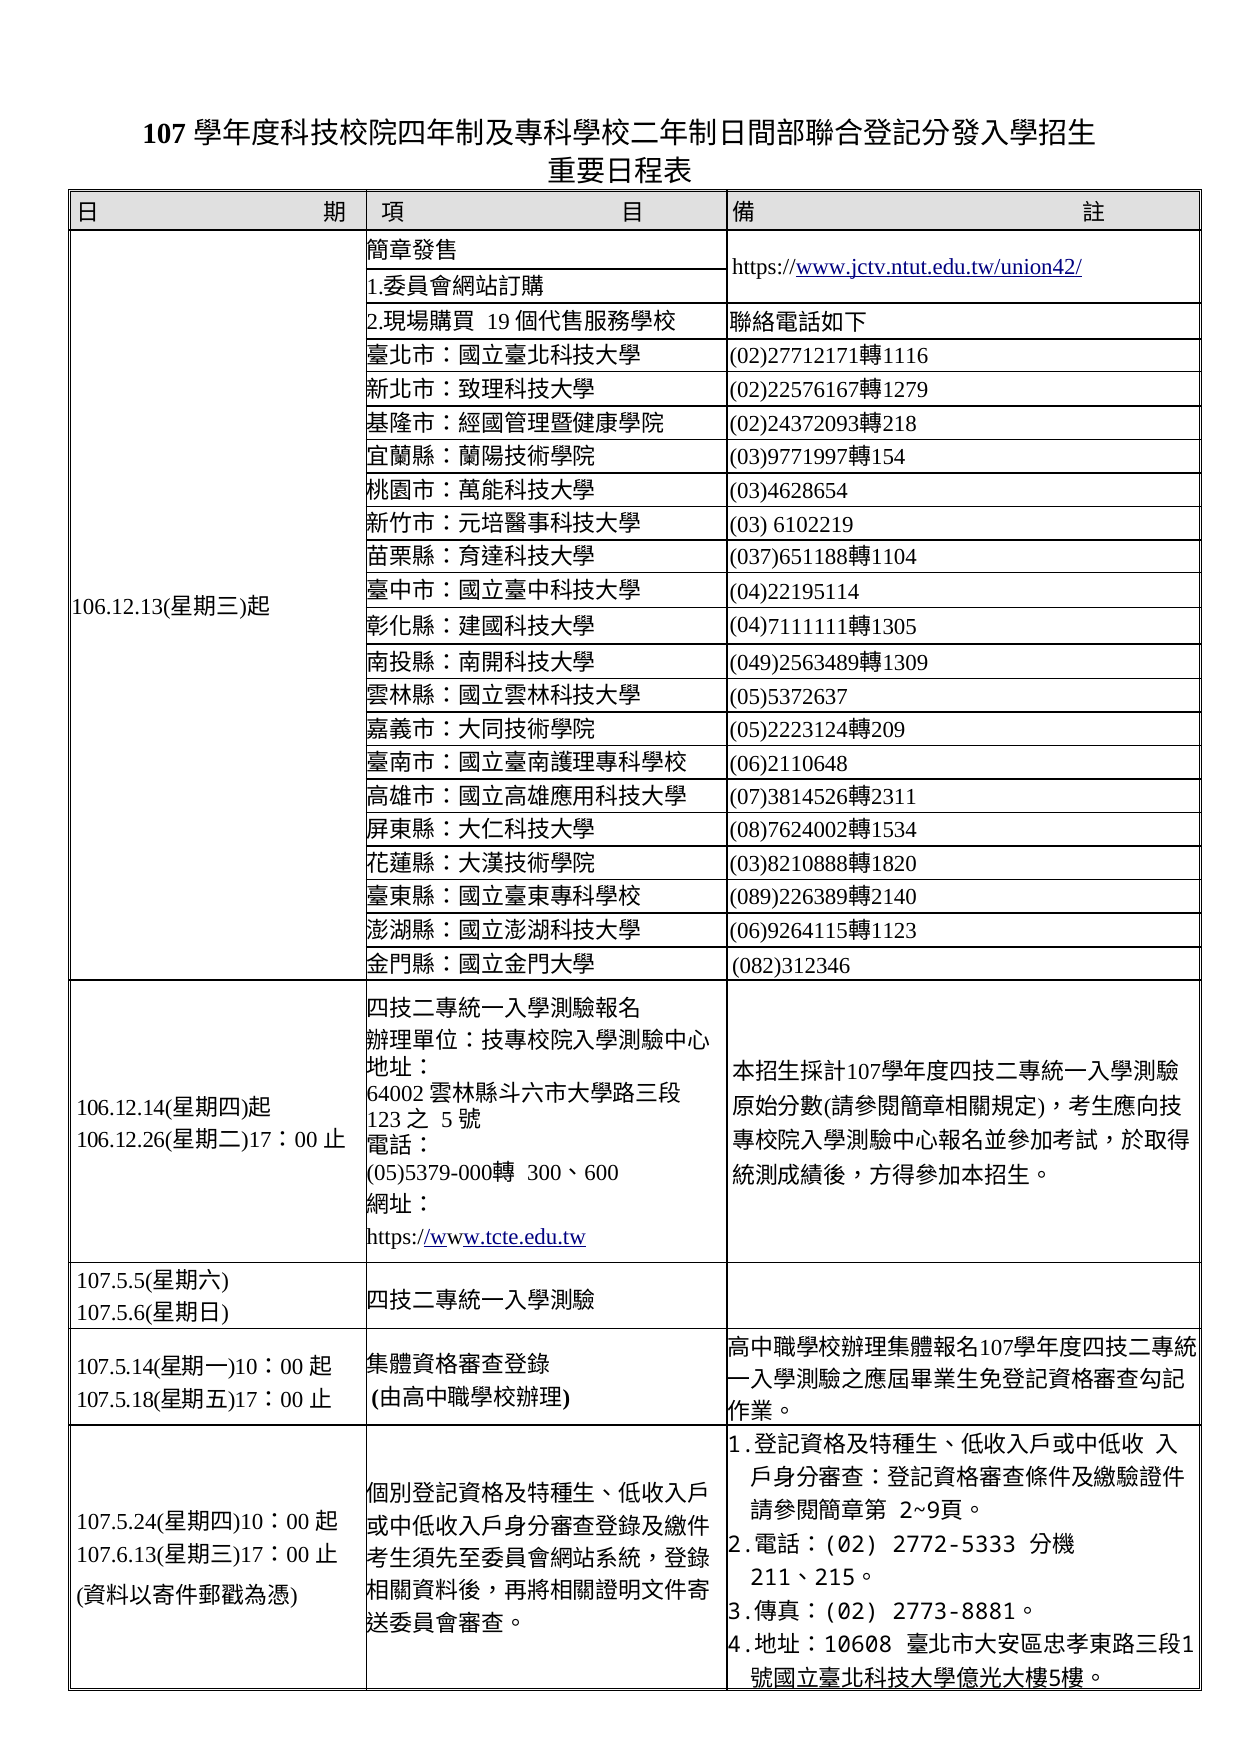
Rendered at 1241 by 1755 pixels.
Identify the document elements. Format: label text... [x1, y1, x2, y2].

table_cell (07)3814526轉2311 [728, 780, 1199, 812]
table_cell 嘉義市：大同技術學院 [367, 713, 726, 745]
table_cell 臺東縣：國立臺東專科學校 [367, 880, 726, 912]
table_cell (05)2223124轉209 [728, 713, 1199, 745]
table_cell 新北市：致理科技大學 [367, 372, 726, 405]
table_cell 高雄市：國立高雄應用科技大學 [367, 780, 726, 812]
table_cell (03)8210888轉1820 [728, 847, 1199, 879]
text 107 學年度科技校院四年制及專科學校二年制日間部聯合登記分發入學招生 重要日程表 [142, 113, 1098, 189]
table_cell 桃園市：萬能科技大學 [367, 474, 726, 506]
table_cell https://www.jctv.ntut.edu.tw/union42/ [728, 231, 1199, 302]
table_cell 107.5.24(星期四)10：00 起 107.6.13(星期三)17：00 止 (資料以寄件郵戳為憑) [71, 1426, 366, 1688]
table_cell 四技二專統一入學測驗報名 辦理單位：技專校院入學測驗中心 地址： 64002 雲林縣斗六市大學路三段 123 之 5 號 電話： (05)5379-000轉 300、600 網址： https://www.tcte.edu.tw [367, 981, 726, 1262]
table_header 備 註 [728, 192, 1199, 229]
table_cell (08)7624002轉1534 [728, 813, 1199, 845]
table_cell 屏東縣：大仁科技大學 [367, 813, 726, 845]
table_cell 花蓮縣：大漢技術學院 [367, 847, 726, 879]
table_cell (02)24372093轉218 [728, 407, 1199, 438]
table_cell 彰化縣：建國科技大學 [367, 608, 726, 643]
table_cell (03)9771997轉154 [728, 440, 1199, 472]
table_cell 1.委員會網站訂購 [367, 270, 726, 302]
table_cell (082)312346 [728, 948, 1199, 979]
table_cell (03)4628654 [728, 474, 1199, 506]
table_cell (06)9264115轉1123 [728, 914, 1199, 946]
table_cell 雲林縣：國立雲林科技大學 [367, 679, 726, 711]
table_cell 澎湖縣：國立澎湖科技大學 [367, 914, 726, 946]
table_cell (03) 6102219 [728, 507, 1199, 539]
table_cell 高中職學校辦理集體報名107學年度四技二專統一入學測驗之應屆畢業生免登記資格審查勾記作業。 [728, 1329, 1199, 1424]
table_cell (037)651188轉1104 [728, 541, 1199, 572]
table_cell (06)2110648 [728, 746, 1199, 778]
table_cell 基隆市：經國管理暨健康學院 [367, 407, 726, 438]
table_cell 聯絡電話如下 [728, 304, 1199, 338]
table_cell 簡章發售 [367, 231, 726, 268]
table_cell 個別登記資格及特種生、低收入戶或中低收入戶身分審查登錄及繳件考生須先至委員會網站系統，登錄相關資料後，再將相關證明文件寄送委員會審查。 [367, 1426, 726, 1688]
table_cell 1.登記資格及特種生、低收入戶或中低收 入戶身分審查：登記資格審查條件及繳驗證件請參閱簡章第 2~9頁。 2.電話：(02) 2772-5333 分機211、215。 3.傳真：(02) 2773-8881。 4.地址：10608 臺北市大安區忠孝東路三段1號國立臺北科技大學億光大樓5樓。 [728, 1426, 1199, 1688]
table_cell (089)226389轉2140 [728, 880, 1199, 912]
table_cell (049)2563489轉1309 [728, 645, 1199, 678]
table_cell (04)7111111轉1305 [728, 608, 1199, 643]
table_header 日 期 [71, 192, 366, 229]
table_cell 南投縣：南開科技大學 [367, 645, 726, 678]
table_cell 新竹市：元培醫事科技大學 [367, 507, 726, 539]
table_cell [728, 1263, 1199, 1327]
table_cell (05)5372637 [728, 679, 1199, 711]
table_cell 宜蘭縣：蘭陽技術學院 [367, 440, 726, 472]
table_cell 臺中市：國立臺中科技大學 [367, 573, 726, 606]
table_cell 金門縣：國立金門大學 [367, 948, 726, 979]
table_cell 苗栗縣：育達科技大學 [367, 541, 726, 572]
table_cell 本招生採計107學年度四技二專統一入學測驗原始分數(請參閱簡章相關規定)，考生應向技專校院入學測驗中心報名並參加考試，於取得統測成績後，方得參加本招生。 [728, 981, 1199, 1262]
table_cell 2.現場購買 19 個代售服務學校 [367, 304, 726, 338]
table_cell 107.5.5(星期六) 107.5.6(星期日) [71, 1263, 366, 1327]
table_cell 106.12.14(星期四)起 106.12.26(星期二)17：00 止 [71, 981, 366, 1262]
table_cell 107.5.14(星期一)10：00 起 107.5.18(星期五)17：00 止 [71, 1329, 366, 1424]
table_cell 臺南市：國立臺南護理專科學校 [367, 746, 726, 778]
table_cell (02)27712171轉1116 [728, 340, 1199, 371]
table_cell (02)22576167轉1279 [728, 372, 1199, 405]
table_cell 四技二專統一入學測驗 [367, 1263, 726, 1327]
table_header 項 目 [367, 192, 726, 229]
table_cell 臺北市：國立臺北科技大學 [367, 340, 726, 371]
table_cell 106.12.13(星期三)起 [71, 231, 366, 979]
table_cell (04)22195114 [728, 573, 1199, 606]
table_cell 集體資格審查登錄 (由高中職學校辦理) [367, 1329, 726, 1424]
